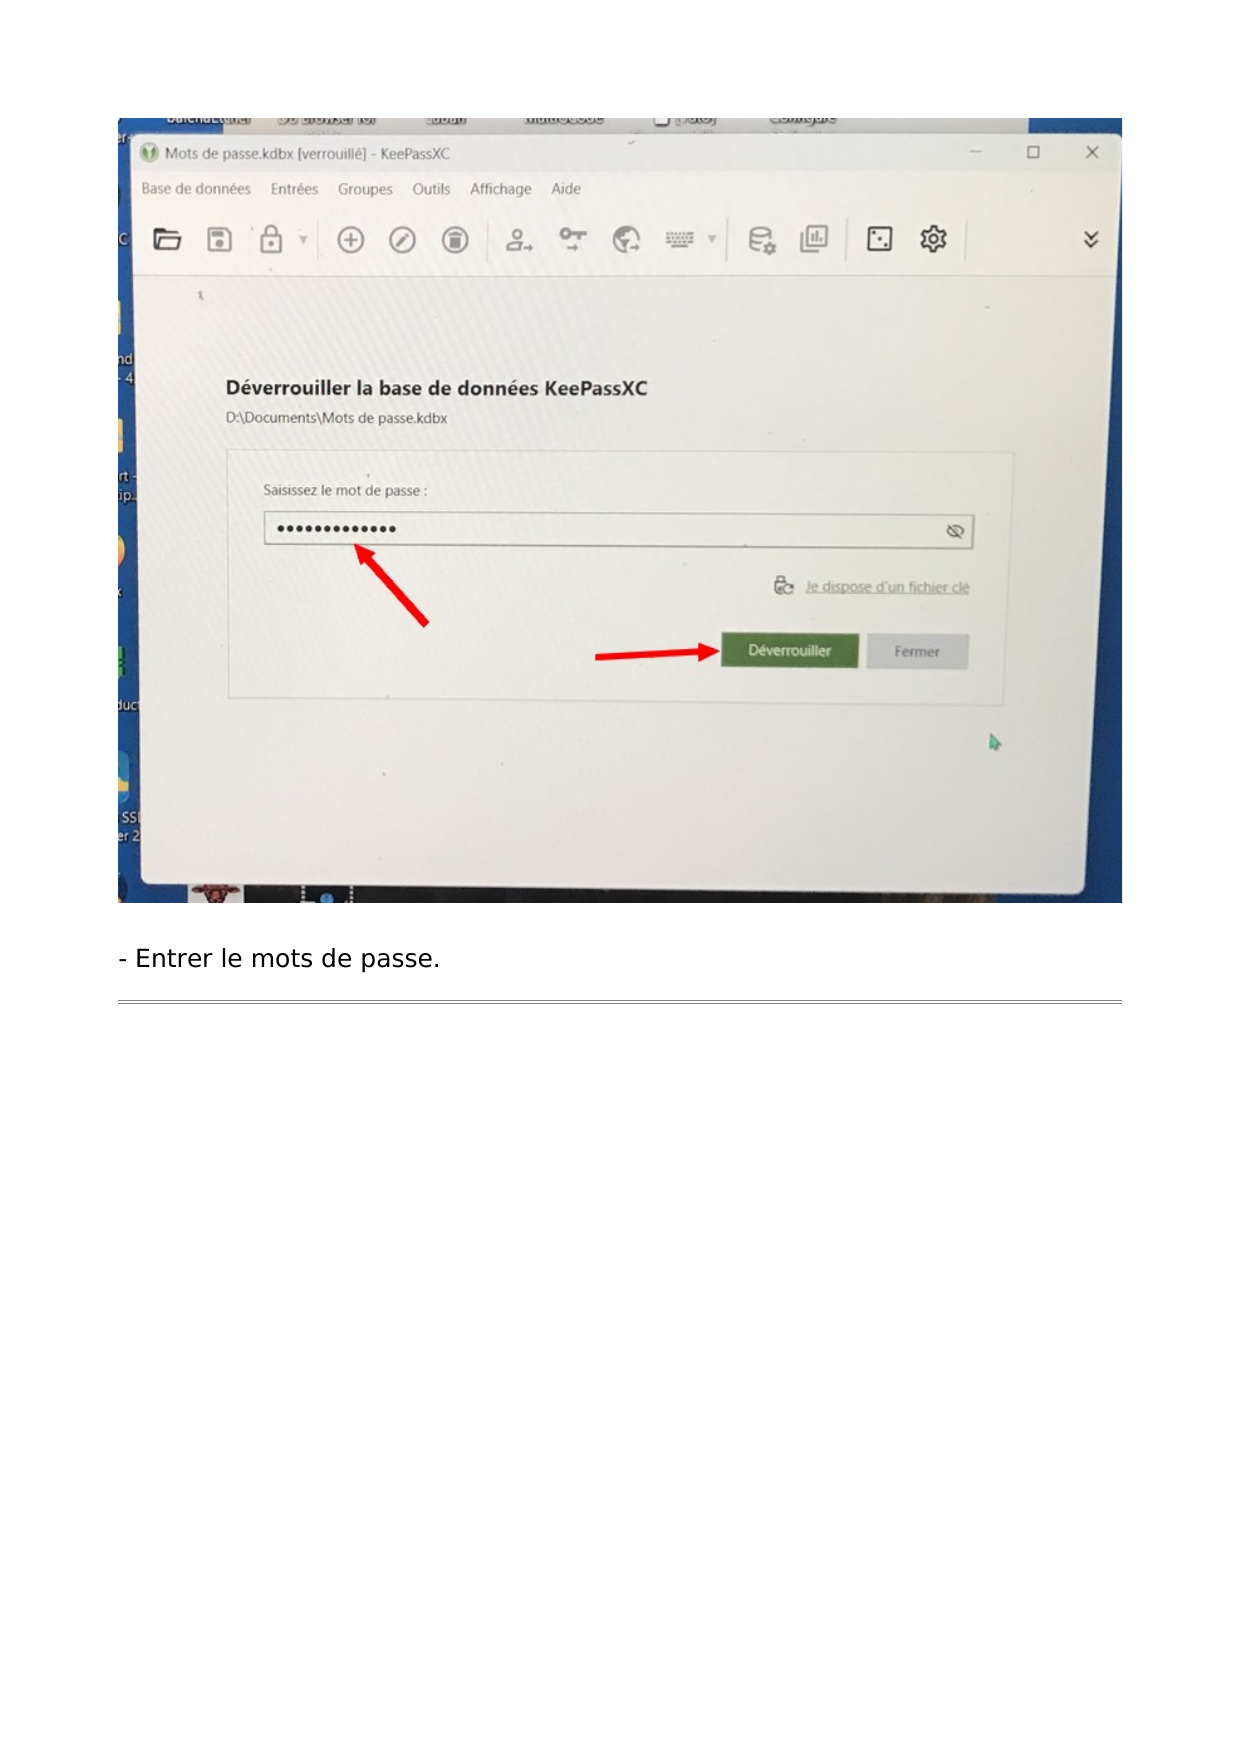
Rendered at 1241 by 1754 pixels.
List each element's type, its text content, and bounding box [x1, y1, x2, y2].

picture [118, 118, 1123, 903]
text - Entrer le mots de passe. [118, 944, 1122, 973]
